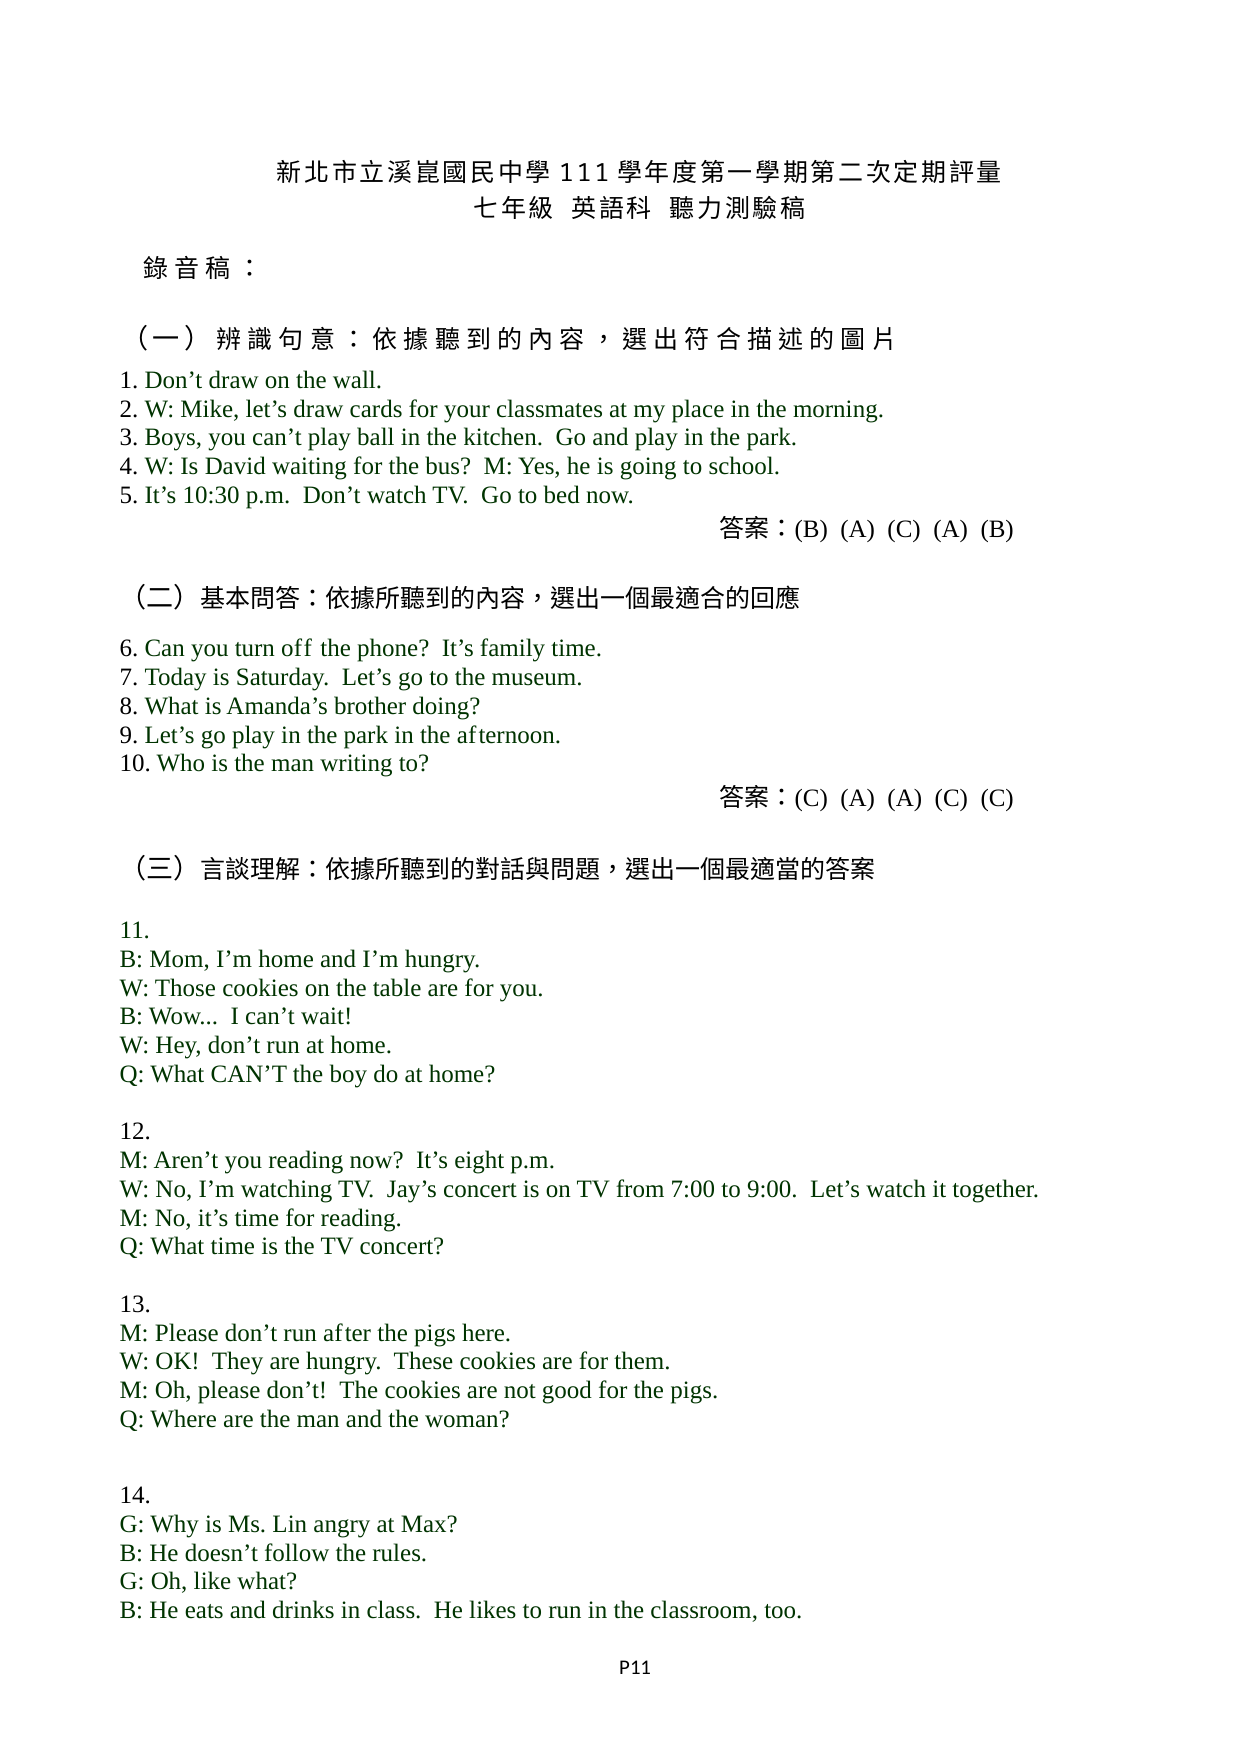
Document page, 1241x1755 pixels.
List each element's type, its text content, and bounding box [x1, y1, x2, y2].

text 2. W: Mike, let’s draw cards for your classmates at my place in the morning. [119, 394, 1151, 422]
text B: He doesn’t follow the rules. [119, 1538, 1151, 1566]
text B: Wow... I can’t wait! [119, 1001, 1151, 1030]
text B: Mom, I’m home and I’m hungry. [119, 944, 1151, 973]
text 6. Can you turn off the phone? It’s family time. [119, 633, 1151, 662]
text W: Those cookies on the table are for you. [119, 973, 1151, 1001]
text Q: What CAN’T the boy do at home? [119, 1059, 1151, 1088]
text 11. [119, 915, 1151, 944]
text W: Hey, don’t run at home. [119, 1030, 1151, 1059]
text 4. W: Is David waiting for the bus? M: Yes, he is going to school. [119, 451, 1151, 480]
text W: No, I’m watching TV. Jay’s concert is on TV from 7:00 to 9:00. Let’s watch it together. [119, 1174, 1151, 1203]
text G: Oh, like what? [119, 1566, 1151, 1595]
text 答案：(C) (A) (A) (C) (C) [119, 777, 1151, 813]
text （二）基本問答：依據所聽到的內容，選出一個最適合的回應 [119, 576, 1151, 615]
text M: No, it’s time for reading. [119, 1203, 1151, 1231]
text 七年級 英語科 聽力測驗稿 [119, 189, 1159, 225]
text 8. What is Amanda’s brother doing? [119, 691, 1151, 720]
text M: Aren’t you reading now? It’s eight p.m. [119, 1145, 1151, 1174]
text 3. Boys, you can’t play ball in the kitchen. Go and play in the park. [119, 422, 1151, 451]
text 答案：(B) (A) (C) (A) (B) [669, 509, 1151, 545]
text G: Why is Ms. Lin angry at Max? [119, 1509, 1151, 1538]
text （三）言談理解：依據所聽到的對話與問題，選出一個最適當的答案 [119, 847, 1151, 886]
text W: OK! They are hungry. These cookies are for them. [119, 1346, 1151, 1375]
text Q: Where are the man and the woman? [119, 1404, 1151, 1433]
text 13. [119, 1289, 1151, 1318]
text 9. Let’s go play in the park in the afternoon. [119, 720, 1151, 748]
text M: Oh, please don’t! The cookies are not good for the pigs. [119, 1375, 1151, 1404]
text 新北市立溪崑國民中學111學年度第一學期第二次定期評量 [119, 152, 1159, 189]
text 7. Today is Saturday. Let’s go to the museum. [119, 662, 1151, 691]
text 1. Don’t draw on the wall. [119, 365, 1151, 394]
text 5. It’s 10:30 p.m. Don’t watch TV. Go to bed now. [119, 480, 1151, 509]
text Q: What time is the TV concert? [119, 1231, 1151, 1260]
text B: He eats and drinks in class. He likes to run in the classroom, too. [119, 1595, 1151, 1624]
text M: Please don’t run after the pigs here. [119, 1318, 1151, 1346]
text （一）辨識句意：依據聽到的內容，選出符合描述的圖片 [119, 295, 1151, 357]
text 14. [119, 1480, 1151, 1509]
text 10. Who is the man writing to? [119, 748, 1151, 777]
text 12. [119, 1116, 1151, 1145]
text 錄音稿： [132, 225, 1151, 287]
